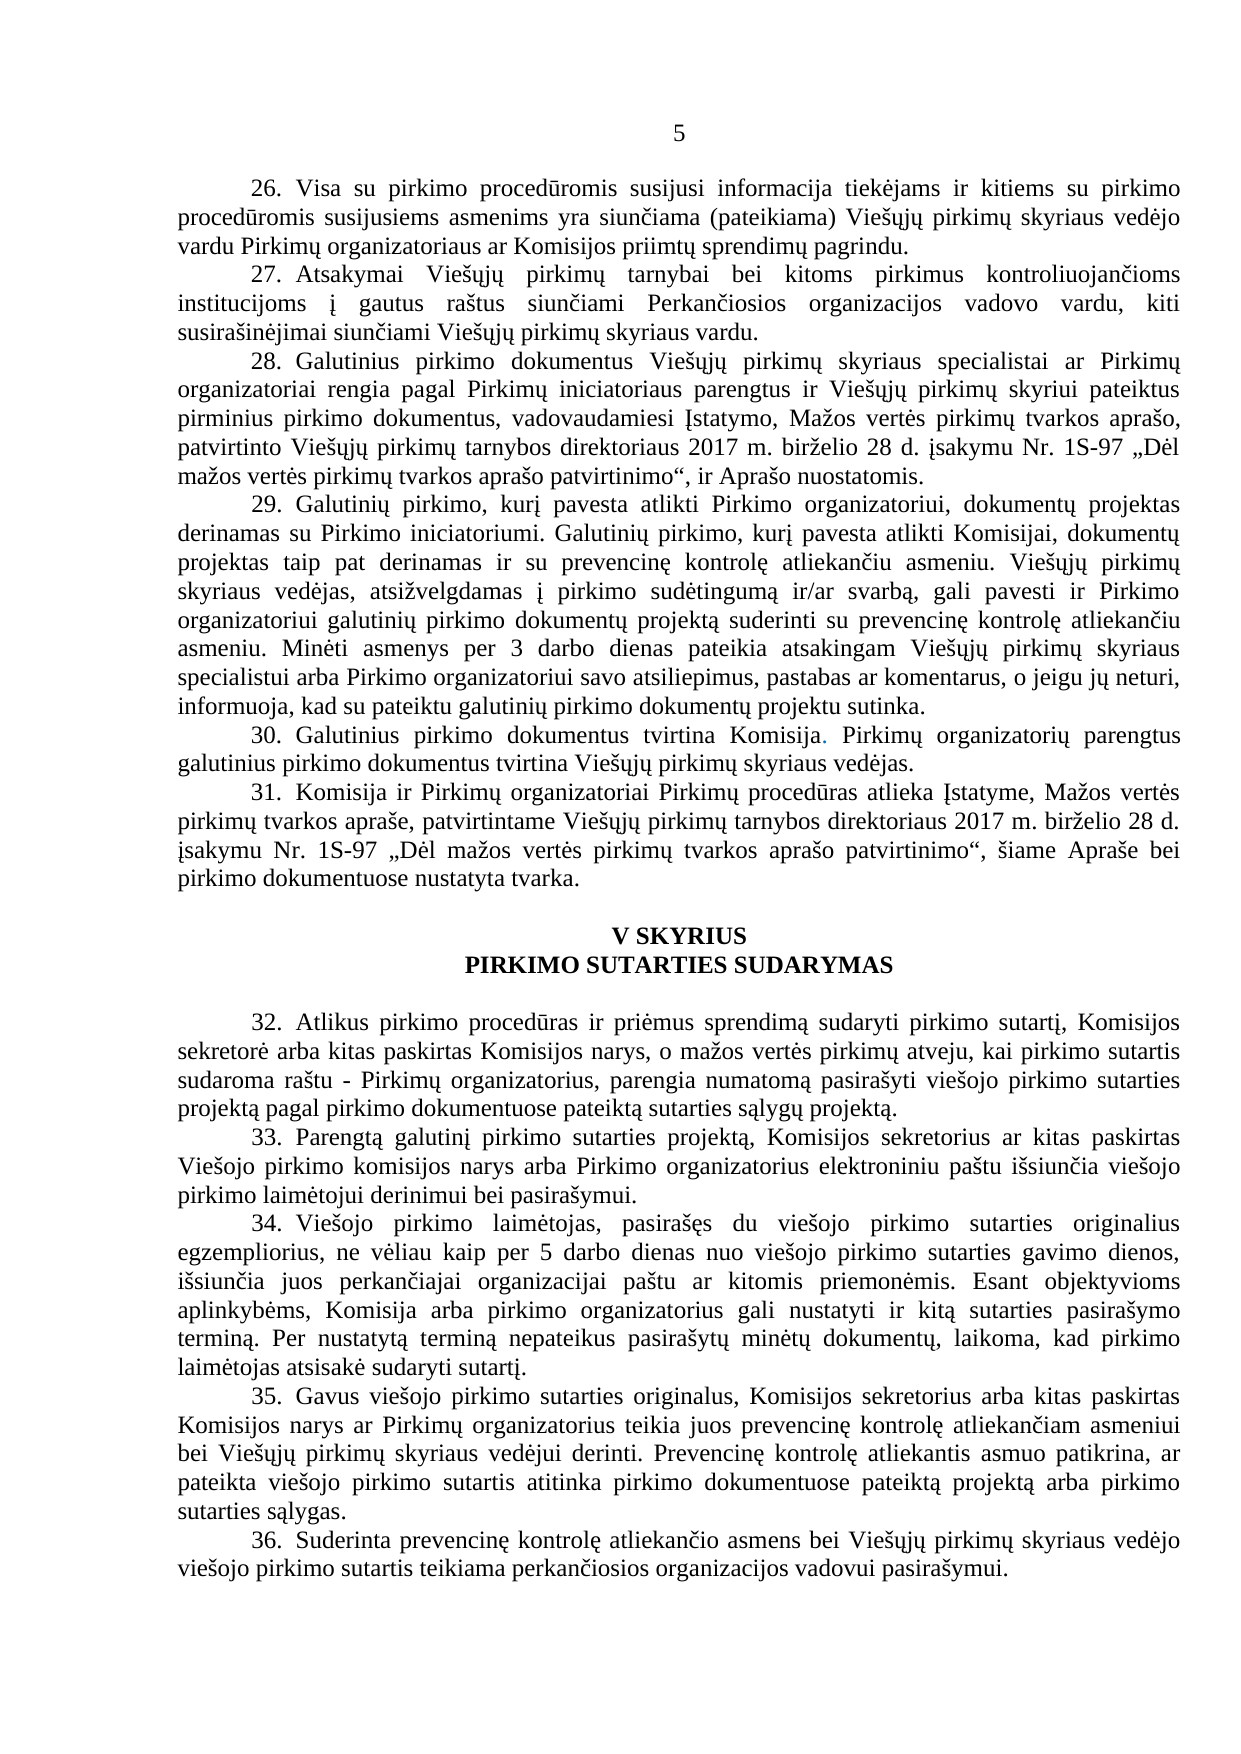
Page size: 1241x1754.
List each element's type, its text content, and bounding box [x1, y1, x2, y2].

text 29. Galutinių pirkimo, kurį pavesta atlikti Pirkimo organizatoriui, dokumentų projektas derinamas su Pirkimo iniciatoriumi. Galutinių pirkimo, kurį pavesta atlikti Komisijai, dokumentų projektas taip pat derinamas ir su prevencinę kontrolę atliekančiu asmeniu. Viešųjų pirkimų skyriaus vedėjas, atsižvelgdamas į pirkimo sudėtingumą ir/ar svarbą, gali pavesti ir Pirkimo organizatoriui galutinių pirkimo dokumentų projektą suderinti su prevencinę kontrolę atliekančiu asmeniu. Minėti asmenys per 3 darbo dienas pateikia atsakingam Viešųjų pirkimų skyriaus specialistui arba Pirkimo organizatoriui savo atsiliepimus, pastabas ar komentarus, o jeigu jų neturi, informuoja, kad su pateiktu galutinių pirkimo dokumentų projektu sutinka. [177, 489, 1181, 720]
text 26. Visa su pirkimo procedūromis susijusi informacija tiekėjams ir kitiems su pirkimo procedūromis susijusiems asmenims yra siunčiama (pateikiama) Viešųjų pirkimų skyriaus vedėjo vardu Pirkimų organizatoriaus ar Komisijos priimtų sprendimų pagrindu. [177, 173, 1181, 259]
text 33. Parengtą galutinį pirkimo sutarties projektą, Komisijos sekretorius ar kitas paskirtas Viešojo pirkimo komisijos narys arba Pirkimo organizatorius elektroniniu paštu išsiunčia viešojo pirkimo laimėtojui derinimui bei pasirašymui. [177, 1122, 1181, 1208]
text 31. Komisija ir Pirkimų organizatoriai Pirkimų procedūras atlieka Įstatyme, Mažos vertės pirkimų tvarkos apraše, patvirtintame Viešųjų pirkimų tarnybos direktoriaus 2017 m. birželio 28 d. įsakymu Nr. 1S-97 „Dėl mažos vertės pirkimų tvarkos aprašo patvirtinimo“, šiame Apraše bei pirkimo dokumentuose nustatyta tvarka. [177, 777, 1181, 892]
text V SKYRIUS [177, 921, 1181, 950]
text 30. Galutinius pirkimo dokumentus tvirtina Komisija. Pirkimų organizatorių parengtus galutinius pirkimo dokumentus tvirtina Viešųjų pirkimų skyriaus vedėjas. [177, 720, 1181, 777]
text 34. Viešojo pirkimo laimėtojas, pasirašęs du viešojo pirkimo sutarties originalius egzempliorius, ne vėliau kaip per 5 darbo dienas nuo viešojo pirkimo sutarties gavimo dienos, išsiunčia juos perkančiajai organizacijai paštu ar kitomis priemonėmis. Esant objektyvioms aplinkybėms, Komisija arba pirkimo organizatorius gali nustatyti ir kitą sutarties pasirašymo terminą. Per nustatytą terminą nepateikus pasirašytų minėtų dokumentų, laikoma, kad pirkimo laimėtojas atsisakė sudaryti sutartį. [177, 1208, 1181, 1381]
text 32. Atlikus pirkimo procedūras ir priėmus sprendimą sudaryti pirkimo sutartį, Komisijos sekretorė arba kitas paskirtas Komisijos narys, o mažos vertės pirkimų atveju, kai pirkimo sutartis sudaroma raštu - Pirkimų organizatorius, parengia numatomą pasirašyti viešojo pirkimo sutarties projektą pagal pirkimo dokumentuose pateiktą sutarties sąlygų projektą. [177, 1007, 1181, 1122]
text 35. Gavus viešojo pirkimo sutarties originalus, Komisijos sekretorius arba kitas paskirtas Komisijos narys ar Pirkimų organizatorius teikia juos prevencinę kontrolę atliekančiam asmeniui bei Viešųjų pirkimų skyriaus vedėjui derinti. Prevencinę kontrolę atliekantis asmuo patikrina, ar pateikta viešojo pirkimo sutartis atitinka pirkimo dokumentuose pateiktą projektą arba pirkimo sutarties sąlygas. [177, 1381, 1181, 1525]
text 27. Atsakymai Viešųjų pirkimų tarnybai bei kitoms pirkimus kontroliuojančioms institucijoms į gautus raštus siunčiami Perkančiosios organizacijos vadovo vardu, kiti susirašinėjimai siunčiami Viešųjų pirkimų skyriaus vardu. [177, 259, 1181, 346]
text 36. Suderinta prevencinę kontrolę atliekančio asmens bei Viešųjų pirkimų skyriaus vedėjo viešojo pirkimo sutartis teikiama perkančiosios organizacijos vadovui pasirašymui. [177, 1525, 1181, 1582]
text PIRKIMO SUTARTIES SUDARYMAS [177, 950, 1181, 978]
text 28. Galutinius pirkimo dokumentus Viešųjų pirkimų skyriaus specialistai ar Pirkimų organizatoriai rengia pagal Pirkimų iniciatoriaus parengtus ir Viešųjų pirkimų skyriui pateiktus pirminius pirkimo dokumentus, vadovaudamiesi Įstatymo, Mažos vertės pirkimų tvarkos aprašo, patvirtinto Viešųjų pirkimų tarnybos direktoriaus 2017 m. birželio 28 d. įsakymu Nr. 1S-97 „Dėl mažos vertės pirkimų tvarkos aprašo patvirtinimo“, ir Aprašo nuostatomis. [177, 346, 1181, 489]
